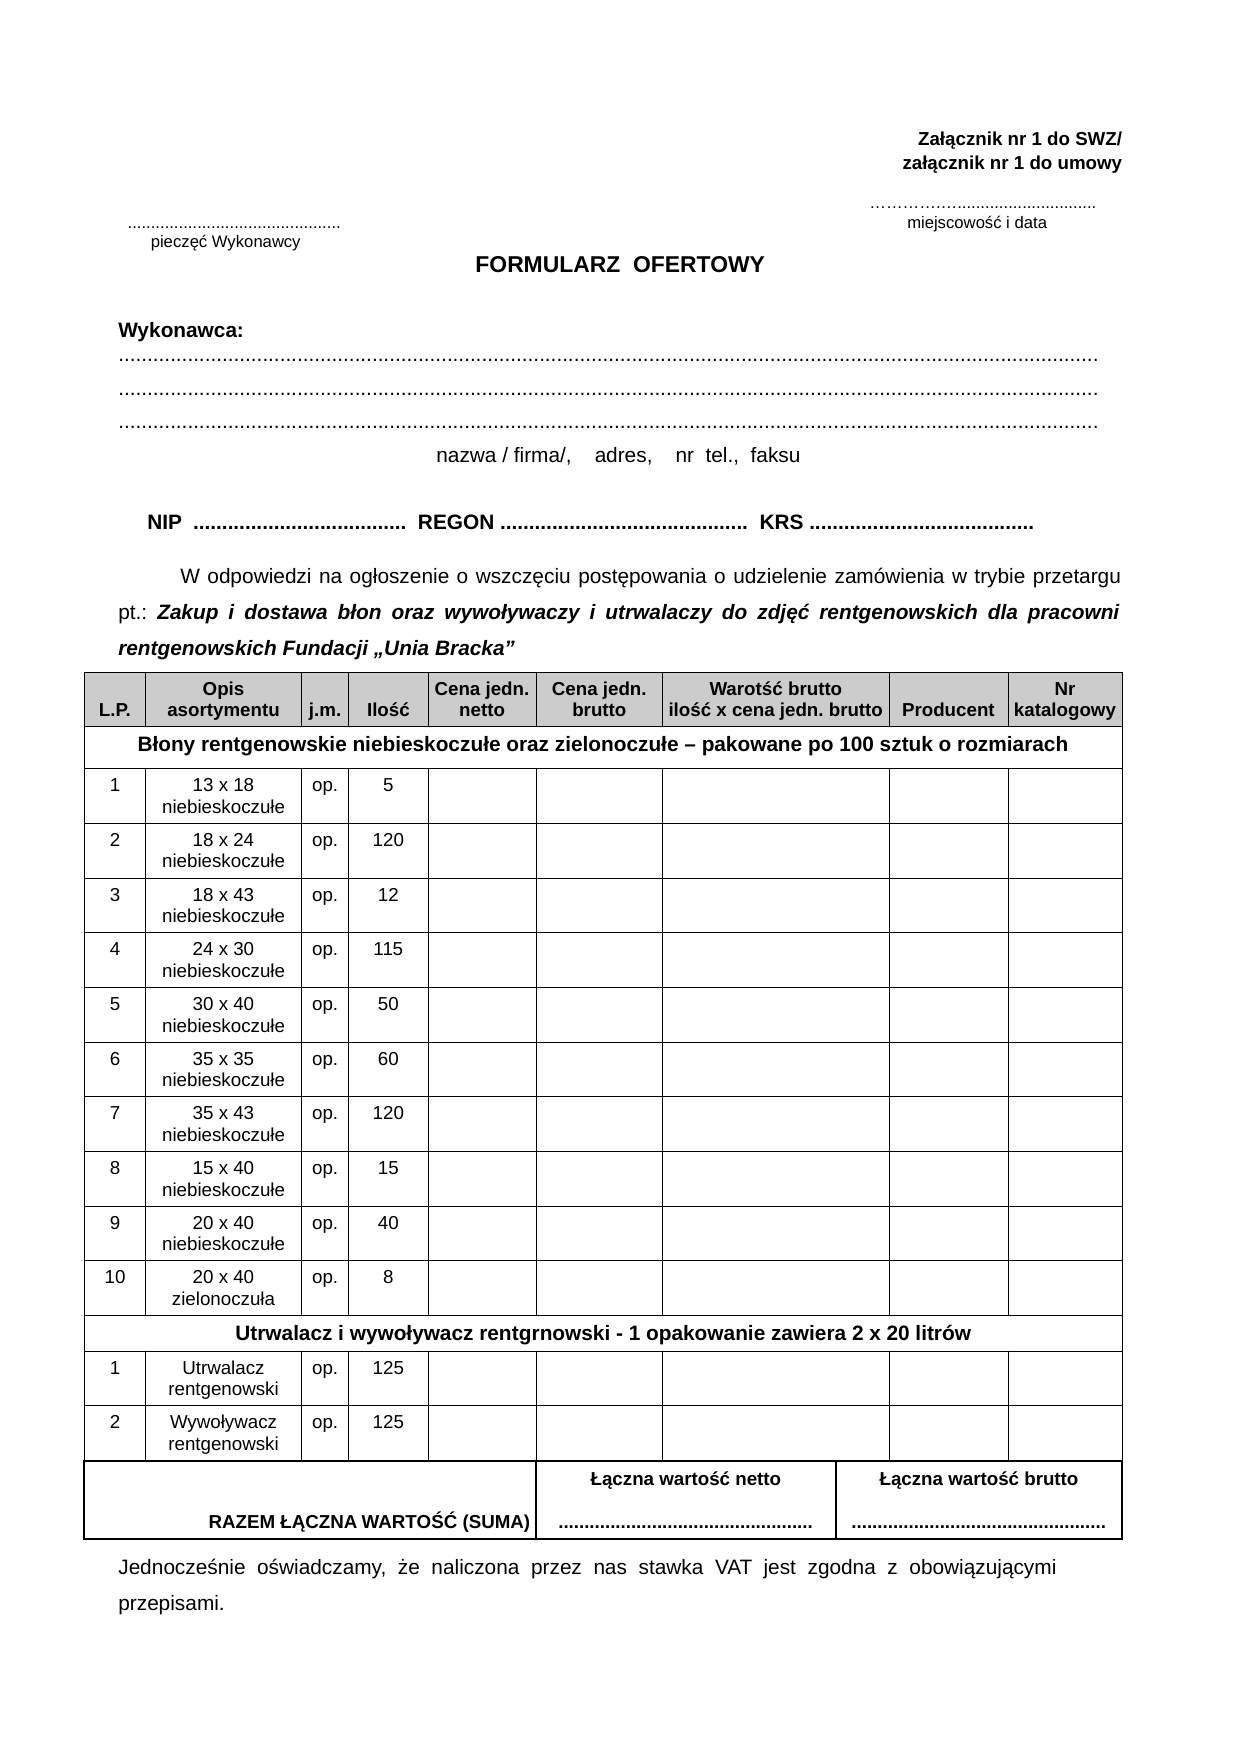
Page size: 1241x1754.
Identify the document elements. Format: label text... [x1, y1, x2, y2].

text .......................................................................................................................................................................... [118, 342, 1122, 366]
text załącznik nr 1 do umowy [118, 152, 1122, 173]
table_cell op. [302, 1043, 348, 1096]
text W odpowiedzi na ogłoszenie o wszczęciu postępowania o udzielenie zamówienia w trybie przetargu pt.: Zakup i dostawa błon oraz wywoływaczy i utrwalaczy do zdjęć rentgenowskich dla pracowni rentgenowskich Fundacji „Unia Bracka” [118, 563, 1122, 660]
text Wykonawca: [118, 318, 1122, 342]
table_cell op. [302, 1152, 348, 1206]
table_cell [1009, 933, 1122, 987]
table_cell 7 [85, 1097, 145, 1151]
table_cell [663, 988, 889, 1042]
table_cell 12 [349, 879, 428, 932]
table_cell 6 [85, 1043, 145, 1096]
table_cell [1009, 1406, 1122, 1460]
table_cell 15 [349, 1152, 428, 1206]
table_cell [429, 1261, 536, 1315]
table_cell 5 [349, 769, 428, 823]
text FORMULARZ OFERTOWY [118, 251, 1122, 277]
table_header Ilość [349, 673, 428, 726]
table_cell [1009, 1152, 1122, 1206]
table_cell 50 [349, 988, 428, 1042]
table_cell 60 [349, 1043, 428, 1096]
table_cell [429, 988, 536, 1042]
table_cell [429, 824, 536, 878]
table_cell 10 [85, 1261, 145, 1315]
table_header j.m. [302, 673, 348, 726]
table_cell 115 [349, 933, 428, 987]
table_cell op. [302, 1207, 348, 1260]
table_cell 4 [85, 933, 145, 987]
table_cell [429, 1406, 536, 1460]
table_cell [429, 933, 536, 987]
table_cell [890, 769, 1008, 823]
table_cell [429, 1352, 536, 1405]
table_cell [429, 1097, 536, 1151]
table_cell 30 x 40 niebieskoczułe [146, 988, 301, 1042]
table_cell 35 x 43 niebieskoczułe [146, 1097, 301, 1151]
table_cell Utrwalacz rentgenowski [146, 1352, 301, 1405]
table_cell 18 x 24 niebieskoczułe [146, 824, 301, 878]
table_cell [890, 988, 1008, 1042]
table_cell 20 x 40 zielonoczuła [146, 1261, 301, 1315]
table_cell [537, 988, 662, 1042]
table_cell [663, 1352, 889, 1405]
table_cell [890, 824, 1008, 878]
table_cell Błony rentgenowskie niebieskoczułe oraz zielonoczułe – pakowane po 100 sztuk o rozmiarach [85, 727, 1122, 768]
table_cell [890, 1043, 1008, 1096]
table_cell op. [302, 879, 348, 932]
table_cell 8 [349, 1261, 428, 1315]
table_header Opis asortymentu [146, 673, 301, 726]
table_cell [1009, 824, 1122, 878]
text nazwa / firma/, adres, nr tel., faksu [118, 443, 1122, 467]
table_cell 5 [85, 988, 145, 1042]
table_cell [1009, 988, 1122, 1042]
table_cell op. [302, 1406, 348, 1460]
table_cell 35 x 35 niebieskoczułe [146, 1043, 301, 1096]
table_cell [1009, 879, 1122, 932]
table_cell 1 [85, 1352, 145, 1405]
table_cell [537, 1261, 662, 1315]
table_cell [890, 1097, 1008, 1151]
table_cell [537, 1097, 662, 1151]
table_cell [1009, 1097, 1122, 1151]
table_cell [537, 1043, 662, 1096]
table_cell [890, 1152, 1008, 1206]
table_header Warotść brutto ilość x cena jedn. brutto [663, 673, 889, 726]
table_cell [537, 879, 662, 932]
table_cell 2 [85, 1406, 145, 1460]
table_header Cena jedn. brutto [537, 673, 662, 726]
table_cell [537, 1352, 662, 1405]
table_cell 120 [349, 824, 428, 878]
table_cell [663, 1261, 889, 1315]
table_cell [429, 769, 536, 823]
table_cell [1009, 1352, 1122, 1405]
table_cell [1009, 1043, 1122, 1096]
text .......................................................................................................................................................................... [118, 376, 1122, 400]
table_cell [537, 769, 662, 823]
table_cell [663, 1097, 889, 1151]
table_cell [1009, 1261, 1122, 1315]
table_cell 8 [85, 1152, 145, 1206]
table_cell [537, 824, 662, 878]
text .............................................. miejscowość i data [118, 213, 1122, 232]
table_cell [890, 1207, 1008, 1260]
table_cell Utrwalacz i wywoływacz rentgrnowski - 1 opakowanie zawiera 2 x 20 litrów [85, 1316, 1122, 1351]
table_cell [890, 1406, 1008, 1460]
table_header L.P. [85, 673, 145, 726]
table_cell 125 [349, 1352, 428, 1405]
table_cell [537, 1152, 662, 1206]
table_cell [429, 1043, 536, 1096]
table_header Producent [890, 673, 1008, 726]
table_cell 18 x 43 niebieskoczułe [146, 879, 301, 932]
table_cell [663, 824, 889, 878]
table_header Nr katalogowy [1009, 673, 1122, 726]
table_cell 2 [85, 824, 145, 878]
text NIP ..................................... REGON ........................................... KRS ....................................... [118, 510, 1122, 534]
table_cell [1009, 1207, 1122, 1260]
table_cell [537, 1406, 662, 1460]
table_cell [663, 879, 889, 932]
table_cell op. [302, 1352, 348, 1405]
table_cell [890, 933, 1008, 987]
table_cell [663, 933, 889, 987]
text Jednocześnie oświadczamy, że naliczona przez nas stawka VAT jest zgodna z obowiązującymi przepisami. [0, 1555, 1057, 1614]
table_cell 1 [85, 769, 145, 823]
table_cell [663, 1043, 889, 1096]
table_cell 125 [349, 1406, 428, 1460]
table_cell [429, 879, 536, 932]
text .......................................................................................................................................................................... [118, 409, 1122, 433]
table_cell [663, 1207, 889, 1260]
table_cell 3 [85, 879, 145, 932]
table_cell 120 [349, 1097, 428, 1151]
table_cell 13 x 18 niebieskoczułe [146, 769, 301, 823]
table_cell [890, 1261, 1008, 1315]
table_cell [663, 1406, 889, 1460]
table_cell 24 x 30 niebieskoczułe [146, 933, 301, 987]
table_cell op. [302, 1097, 348, 1151]
table_cell 40 [349, 1207, 428, 1260]
table_cell [1009, 769, 1122, 823]
text pieczęć Wykonawcy [118, 232, 1122, 251]
table_cell 9 [85, 1207, 145, 1260]
table_cell op. [302, 933, 348, 987]
table_cell [890, 879, 1008, 932]
table_cell 15 x 40 niebieskoczułe [146, 1152, 301, 1206]
table_cell Łączna wartość brutto ................................................. [837, 1462, 1121, 1538]
table_cell [537, 933, 662, 987]
table_cell [429, 1152, 536, 1206]
table_cell op. [302, 988, 348, 1042]
table_cell [537, 1207, 662, 1260]
text Załącznik nr 1 do SWZ/ [118, 118, 1122, 152]
table_cell op. [302, 1261, 348, 1315]
table_cell [429, 1207, 536, 1260]
table_cell [663, 1152, 889, 1206]
table_cell op. [302, 769, 348, 823]
table_cell op. [302, 824, 348, 878]
table_cell Łączna wartość netto ................................................. [537, 1462, 835, 1538]
table_cell [890, 1352, 1008, 1405]
table_cell RAZEM ŁĄCZNA WARTOŚĆ (SUMA) [85, 1462, 535, 1538]
table_cell [663, 769, 889, 823]
table_cell 20 x 40 niebieskoczułe [146, 1207, 301, 1260]
table_header Cena jedn. netto [429, 673, 536, 726]
text ………….….............................. [118, 188, 1122, 213]
table_cell Wywoływacz rentgenowski [146, 1406, 301, 1460]
